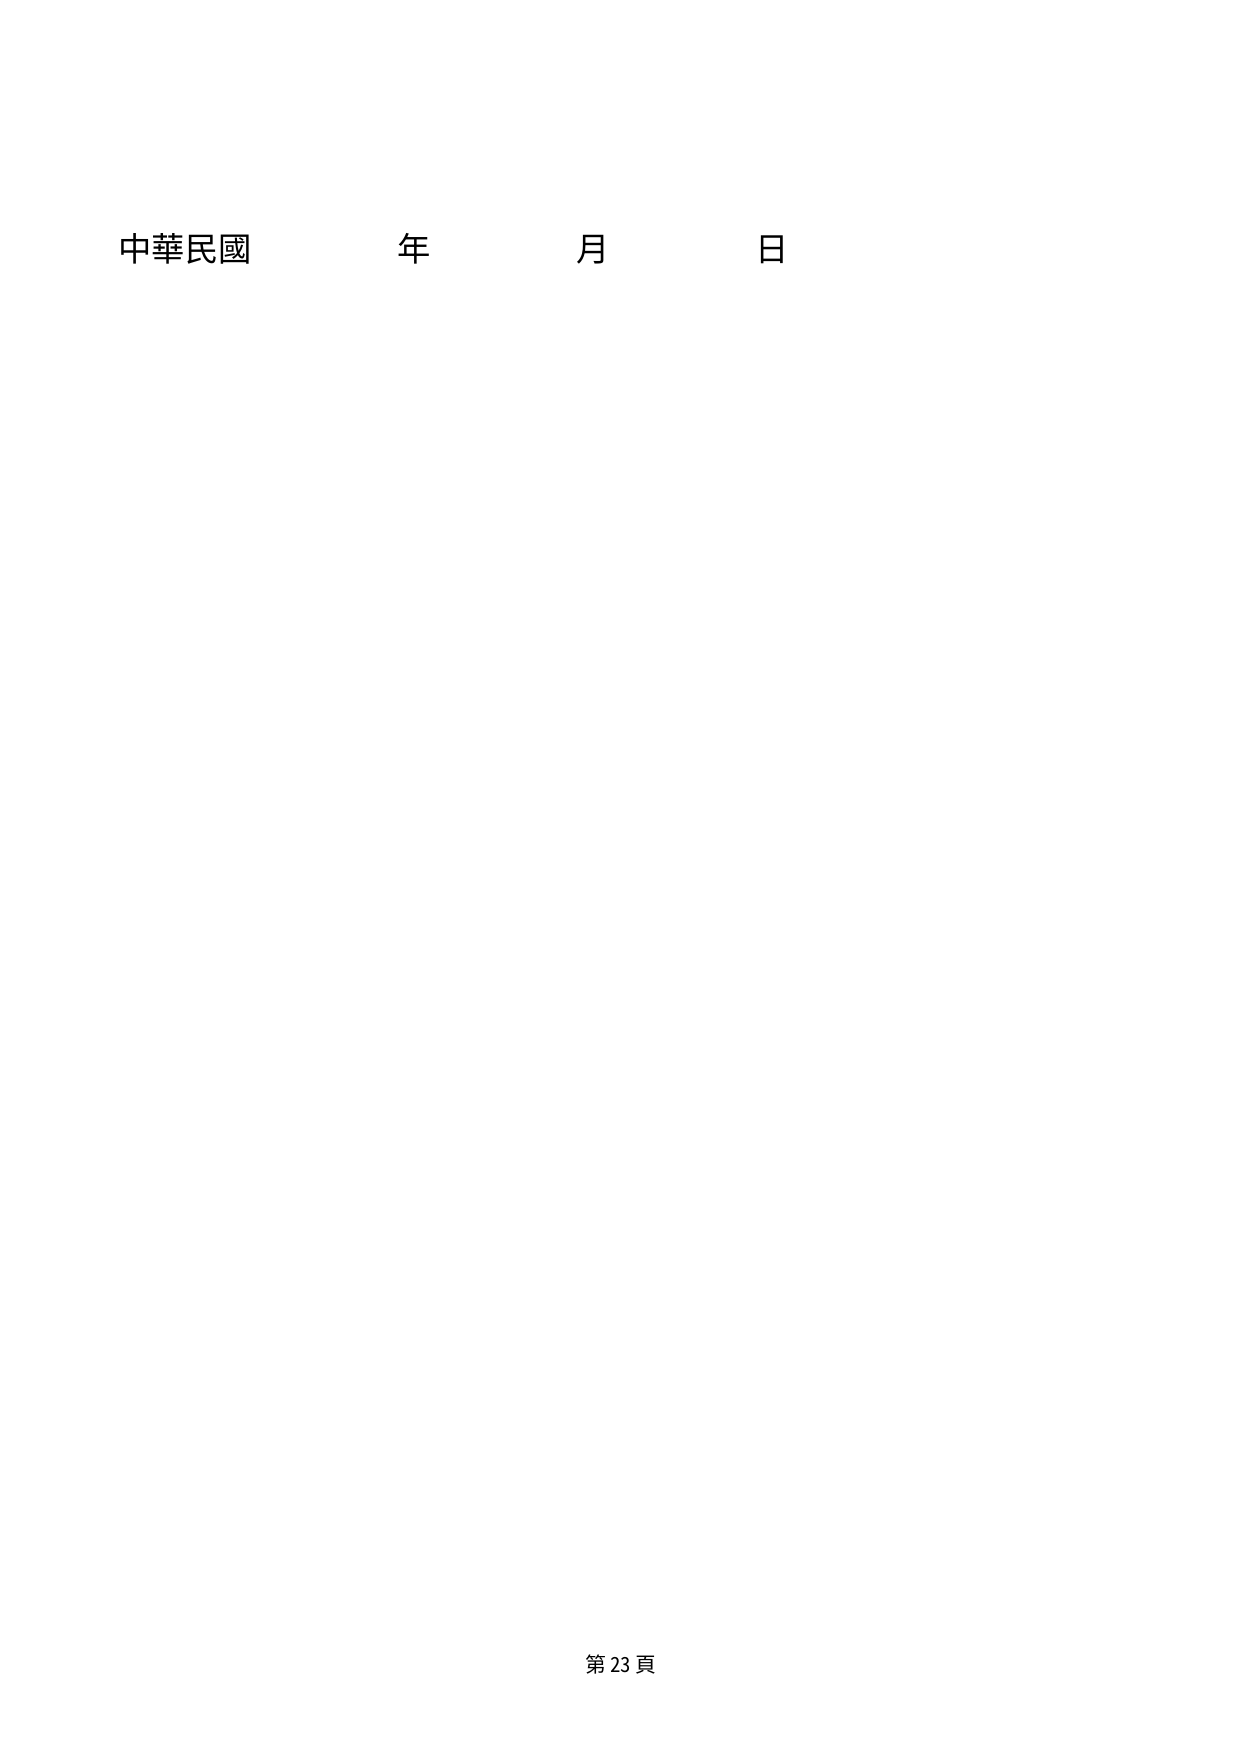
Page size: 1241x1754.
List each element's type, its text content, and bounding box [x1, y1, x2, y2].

text 中華民國 年 月 日 [118, 206, 1122, 268]
